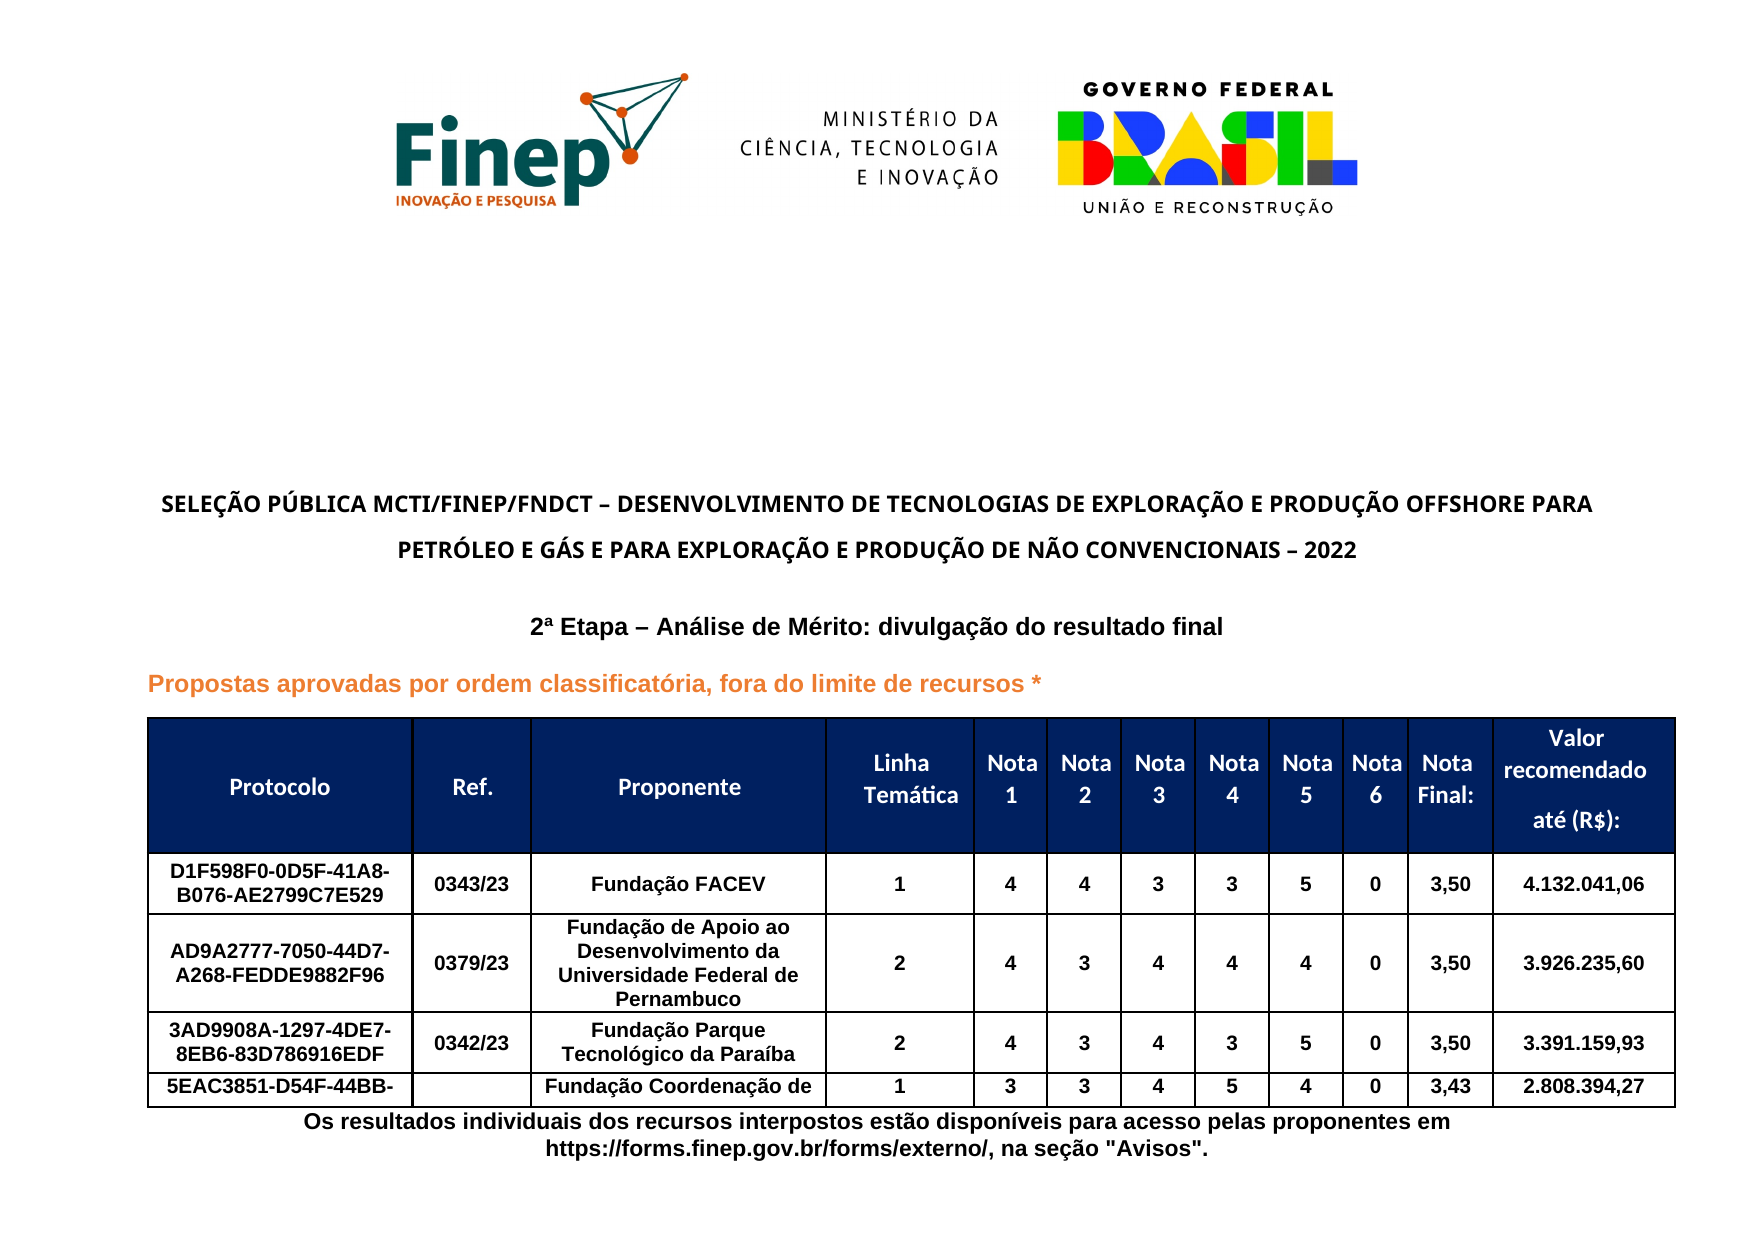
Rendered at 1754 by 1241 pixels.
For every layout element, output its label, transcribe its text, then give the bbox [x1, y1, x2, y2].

table_cell AD9A2777-7050-44D7-A268-FEDDE9882F96 [149, 915, 411, 1011]
table_cell 3 [1048, 1074, 1120, 1106]
table_cell 2 [827, 915, 973, 1011]
table_cell 4 [975, 1013, 1046, 1072]
table_cell 3.391.159,93 [1494, 1013, 1674, 1072]
table_cell 2.808.394,27 [1494, 1074, 1674, 1106]
table_cell Fundação de Apoio ao Desenvolvimento da Universidade Federal de Pernambuco [532, 915, 825, 1011]
table_cell 3,50 [1409, 915, 1492, 1011]
table_cell 5 [1270, 854, 1342, 913]
text Propostas aprovadas por ordem classificatória, fora do limite de recursos * [148, 669, 1606, 698]
table_cell Fundação FACEV [532, 854, 825, 913]
table_cell 0 [1344, 1074, 1407, 1106]
table_header Nota Final: [1409, 719, 1492, 852]
text SELEÇÃO PÚBLICA MCTI/FINEP/FNDCT – Desenvolvimento de Tecnologias DE EXPLORAÇÃO E PRODUÇÃO OFFSHORE PARA PETRÓLEO E GÁS E PARA EXPLORAÇÃO E PRODUÇÃO DE NÃO CONVENCIONAIS – 2022 [148, 487, 1606, 566]
table_cell 1 [827, 854, 973, 913]
table_cell 5 [1196, 1074, 1268, 1106]
table_cell 4 [1048, 854, 1120, 913]
table_header Nota 4 [1196, 719, 1268, 852]
table_header Nota 6 [1344, 719, 1407, 852]
table_cell 4 [1270, 915, 1342, 1011]
table_header Valor recomendado até (R$): [1494, 719, 1674, 852]
table_cell 0 [1344, 915, 1407, 1011]
table_header Linha Temática [827, 719, 973, 852]
table_cell 3AD9908A-1297-4DE7-8EB6-83D786916EDF [149, 1013, 411, 1072]
table_header Proponente [532, 719, 825, 852]
table_cell 4 [1270, 1074, 1342, 1106]
table_cell 4 [1196, 915, 1268, 1011]
table_cell 5EAC3851-D54F-44BB- [149, 1074, 411, 1106]
table_cell 0342/23 [414, 1013, 530, 1072]
table_header Ref. [414, 719, 530, 852]
table_cell 3 [1048, 1013, 1120, 1072]
table_header Nota 3 [1122, 719, 1194, 852]
table_cell 3 [1196, 854, 1268, 913]
table_cell 4 [1122, 1074, 1194, 1106]
table_cell 3 [975, 1074, 1046, 1106]
table_cell 4.132.041,06 [1494, 854, 1674, 913]
table_cell 3 [1122, 854, 1194, 913]
table_cell 1 [827, 1074, 973, 1106]
table_cell Fundação Parque Tecnológico da Paraíba [532, 1013, 825, 1072]
table_cell 2 [827, 1013, 973, 1072]
table_cell [414, 1074, 530, 1106]
table_header Nota 2 [1048, 719, 1120, 852]
table_cell 3,50 [1409, 854, 1492, 913]
table_cell 4 [975, 854, 1046, 913]
table_cell 3,50 [1409, 1013, 1492, 1072]
text 2ª Etapa – Análise de Mérito: divulgação do resultado final [148, 612, 1606, 641]
table_cell Fundação Coordenação de [532, 1074, 825, 1106]
table_cell 5 [1270, 1013, 1342, 1072]
table_header Protocolo [149, 719, 411, 852]
table_cell 3 [1196, 1013, 1268, 1072]
table_cell 3,43 [1409, 1074, 1492, 1106]
table_cell 4 [975, 915, 1046, 1011]
table_cell 0 [1344, 1013, 1407, 1072]
table_cell 4 [1122, 1013, 1194, 1072]
table_cell D1F598F0-0D5F-41A8-B076-AE2799C7E529 [149, 854, 411, 913]
table_cell 0343/23 [414, 854, 530, 913]
table_cell 4 [1122, 915, 1194, 1011]
table_cell 0379/23 [414, 915, 530, 1011]
table_header Nota 5 [1270, 719, 1342, 852]
table_cell 0 [1344, 854, 1407, 913]
table_header Nota 1 [975, 719, 1046, 852]
table_cell 3 [1048, 915, 1120, 1011]
table_cell 3.926.235,60 [1494, 915, 1674, 1011]
